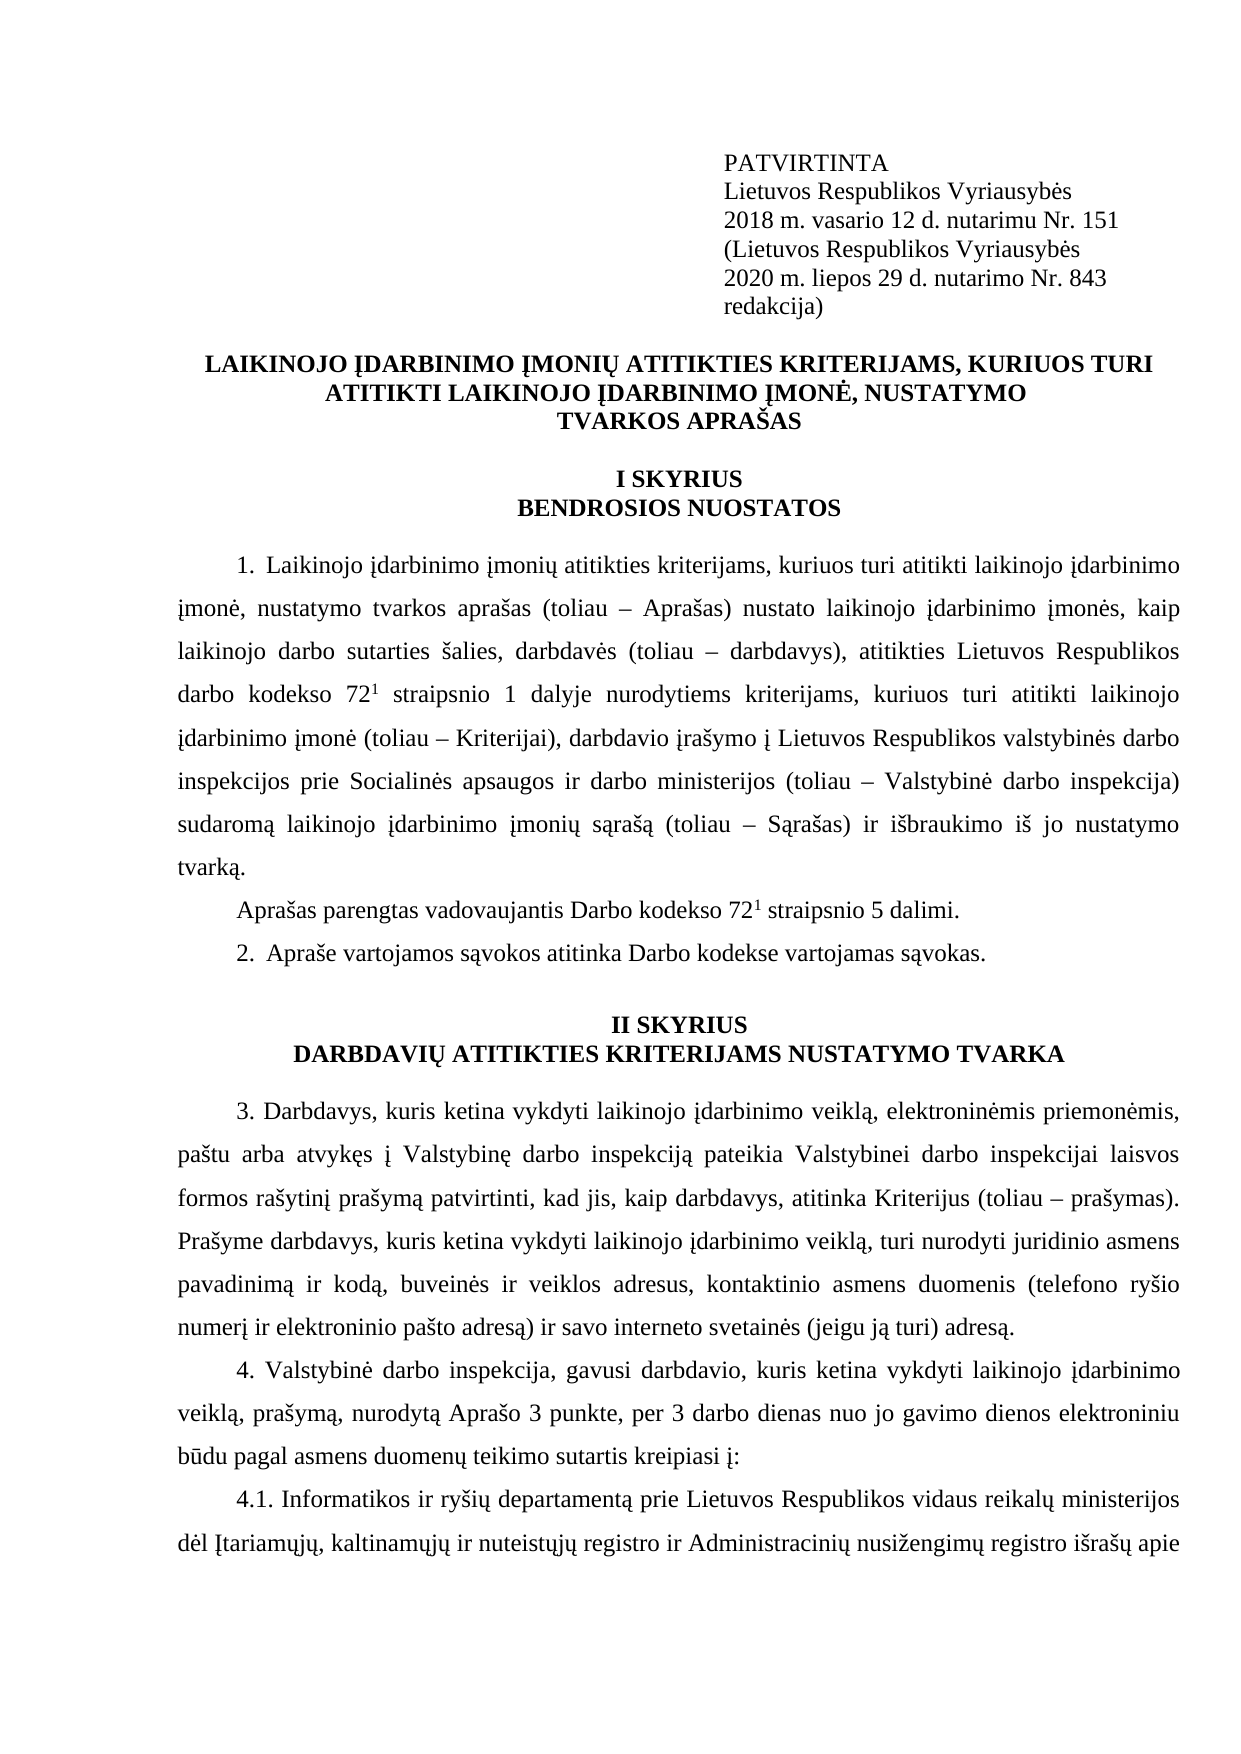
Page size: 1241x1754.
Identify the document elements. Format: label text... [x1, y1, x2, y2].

text 4.1. Informatikos ir ryšių departamentą prie Lietuvos Respublikos vidaus reikalų ministerijos dėl Įtariamųjų, kaltinamųjų ir nuteistųjų registro ir Administracinių nusižengimų registro išrašų apie [177, 1484, 1181, 1556]
text II SKYRIUS [177, 1010, 1181, 1039]
text 1. Laikinojo įdarbinimo įmonių atitikties kriterijams, kuriuos turi atitikti laikinojo įdarbinimo įmonė, nustatymo tvarkos aprašas (toliau – Aprašas) nustato laikinojo įdarbinimo įmonės, kaip laikinojo darbo sutarties šalies, darbdavės (toliau – darbdavys), atitikties Lietuvos Respublikos darbo kodekso 721 straipsnio 1 dalyje nurodytiems kriterijams, kuriuos turi atitikti laikinojo įdarbinimo įmonė (toliau – Kriterijai), darbdavio įrašymo į Lietuvos Respublikos valstybinės darbo inspekcijos prie Socialinės apsaugos ir darbo ministerijos (toliau – Valstybinė darbo inspekcija) sudaromą laikinojo įdarbinimo įmonių sąrašą (toliau – Sąrašas) ir išbraukimo iš jo nustatymo tvarką. [177, 550, 1181, 881]
text DARBDAVIŲ ATITIKTIES KRITERIJAMS NUSTATYMO TVARKA [177, 1039, 1181, 1068]
text TVARKOS APRAŠAS [177, 406, 1181, 435]
text 3. Darbdavys, kuris ketina vykdyti laikinojo įdarbinimo veiklą, elektroninėmis priemonėmis, paštu arba atvykęs į Valstybinę darbo inspekciją pateikia Valstybinei darbo inspekcijai laisvos formos rašytinį prašymą patvirtinti, kad jis, kaip darbdavys, atitinka Kriterijus (toliau – prašymas). Prašyme darbdavys, kuris ketina vykdyti laikinojo įdarbinimo veiklą, turi nurodyti juridinio asmens pavadinimą ir kodą, buveinės ir veiklos adresus, kontaktinio asmens duomenis (telefono ryšio numerį ir elektroninio pašto adresą) ir savo interneto svetainės (jeigu ją turi) adresą. [177, 1096, 1181, 1341]
text Aprašas parengtas vadovaujantis Darbo kodekso 721 straipsnio 5 dalimi. [177, 895, 1181, 924]
text PATVIRTINTA [723, 148, 1181, 176]
text BENDROSIOS NUOSTATOS [177, 493, 1181, 521]
text I SKYRIUS [177, 464, 1181, 493]
text redakcija) [723, 291, 1181, 320]
text 2020 m. liepos 29 d. nutarimo Nr. 843 [723, 263, 1181, 291]
text 2. Apraše vartojamos sąvokos atitinka Darbo kodekse vartojamas sąvokas. [177, 938, 1181, 967]
text (Lietuvos Respublikos Vyriausybės [723, 234, 1181, 263]
text Lietuvos Respublikos Vyriausybės [723, 176, 1181, 205]
text 2018 m. vasario 12 d. nutarimu Nr. 151 [723, 205, 1181, 234]
text 4. Valstybinė darbo inspekcija, gavusi darbdavio, kuris ketina vykdyti laikinojo įdarbinimo veiklą, prašymą, nurodytą Aprašo 3 punkte, per 3 darbo dienas nuo jo gavimo dienos elektroniniu būdu pagal asmens duomenų teikimo sutartis kreipiasi į: [177, 1355, 1181, 1470]
text LAIKINOJO ĮDARBINIMO ĮMONIŲ ATITIKTIES KRITERIJAMS, KURIUOS TURI ATITIKTI LAIKINOJO ĮDARBINIMO ĮMONĖ, NUSTATYMO [177, 349, 1181, 406]
